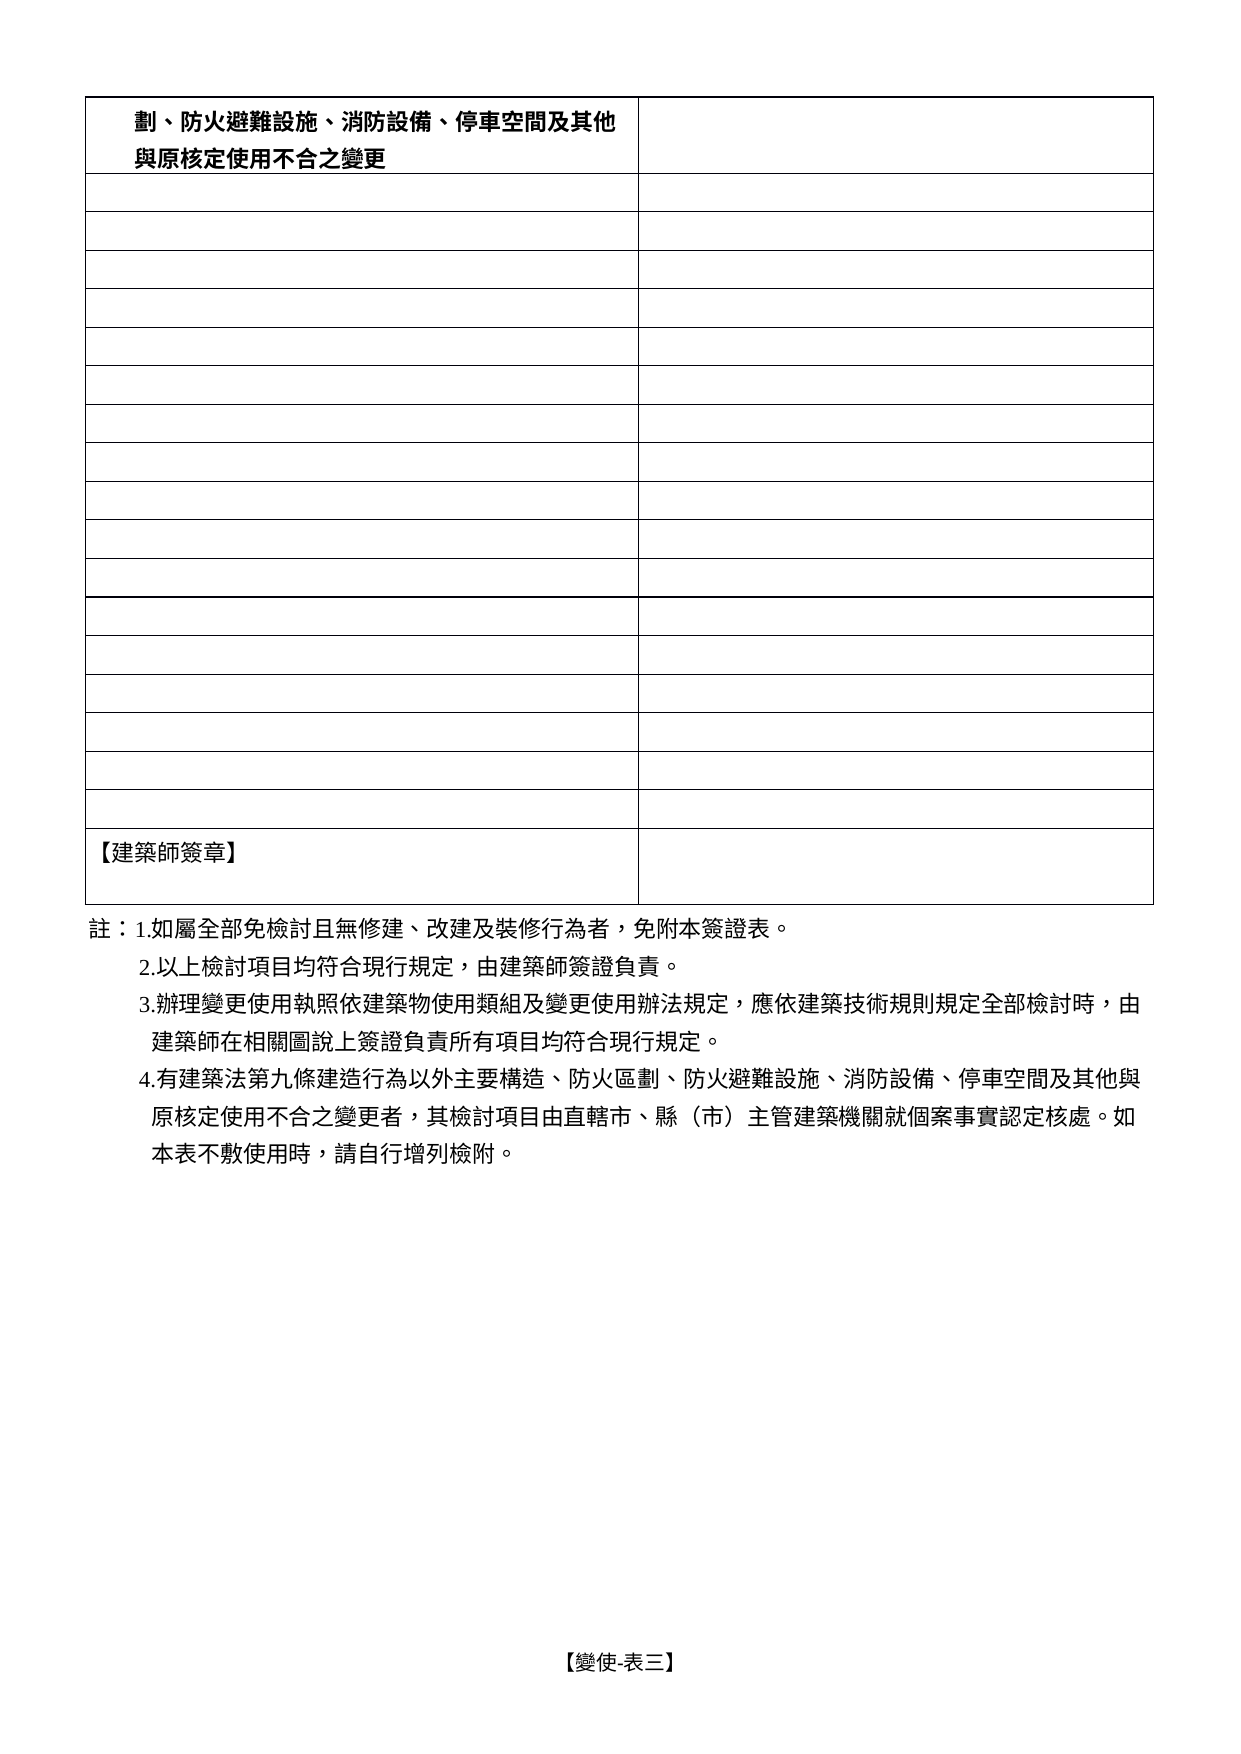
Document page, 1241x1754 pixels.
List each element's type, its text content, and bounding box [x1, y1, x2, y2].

table_cell [639, 405, 1153, 442]
table_cell [639, 752, 1153, 789]
table_cell [86, 443, 638, 481]
table_cell [86, 520, 638, 558]
table_cell [639, 366, 1153, 404]
table_cell [86, 174, 638, 211]
table_cell [86, 482, 638, 519]
table_cell [86, 752, 638, 789]
table_cell [639, 289, 1153, 327]
table_cell [639, 443, 1153, 481]
table_cell [639, 559, 1153, 596]
table_cell [639, 675, 1153, 712]
table_cell [86, 636, 638, 673]
table_cell [639, 713, 1153, 751]
table_cell [86, 790, 638, 828]
table_cell 劃、防火避難設施、消防設備、停車空間及其他與原核定使用不合之變更 [86, 98, 638, 172]
text 3.辦理變更使用執照依建築物使用類組及變更使用辦法規定，應依建築技術規則規定全部檢討時，由建築師在相關圖說上簽證負責所有項目均符合現行規定。 [139, 980, 1152, 1055]
table_cell [86, 289, 638, 327]
table_cell [86, 251, 638, 288]
table_cell [639, 790, 1153, 828]
table_cell [86, 212, 638, 249]
table_cell [86, 405, 638, 442]
table_cell [86, 366, 638, 404]
text 2.以上檢討項目均符合現行規定，由建築師簽證負責。 [139, 942, 1152, 980]
table_cell [639, 251, 1153, 288]
text 4.有建築法第九條建造行為以外主要構造、防火區劃、防火避難設施、消防設備、停車空間及其他與原核定使用不合之變更者，其檢討項目由直轄市、縣（市）主管建築機關就個案事實認定核處。如本表不敷使用時，請自行增列檢附。 [139, 1055, 1152, 1167]
table_cell 【建築師簽章】 [86, 829, 638, 904]
table_cell [639, 598, 1153, 635]
table_cell [639, 520, 1153, 558]
table_cell [639, 98, 1153, 172]
table_cell [639, 482, 1153, 519]
table_cell [86, 328, 638, 365]
table_cell [639, 636, 1153, 673]
table_cell [639, 829, 1153, 904]
table_cell [639, 328, 1153, 365]
text 註：1.如屬全部免檢討且無修建、改建及裝修行為者，免附本簽證表。 [89, 905, 1152, 942]
table_cell [86, 598, 638, 635]
table_cell [639, 174, 1153, 211]
table_cell [86, 559, 638, 596]
table_cell [86, 675, 638, 712]
table_cell [86, 713, 638, 751]
table_cell [639, 212, 1153, 249]
